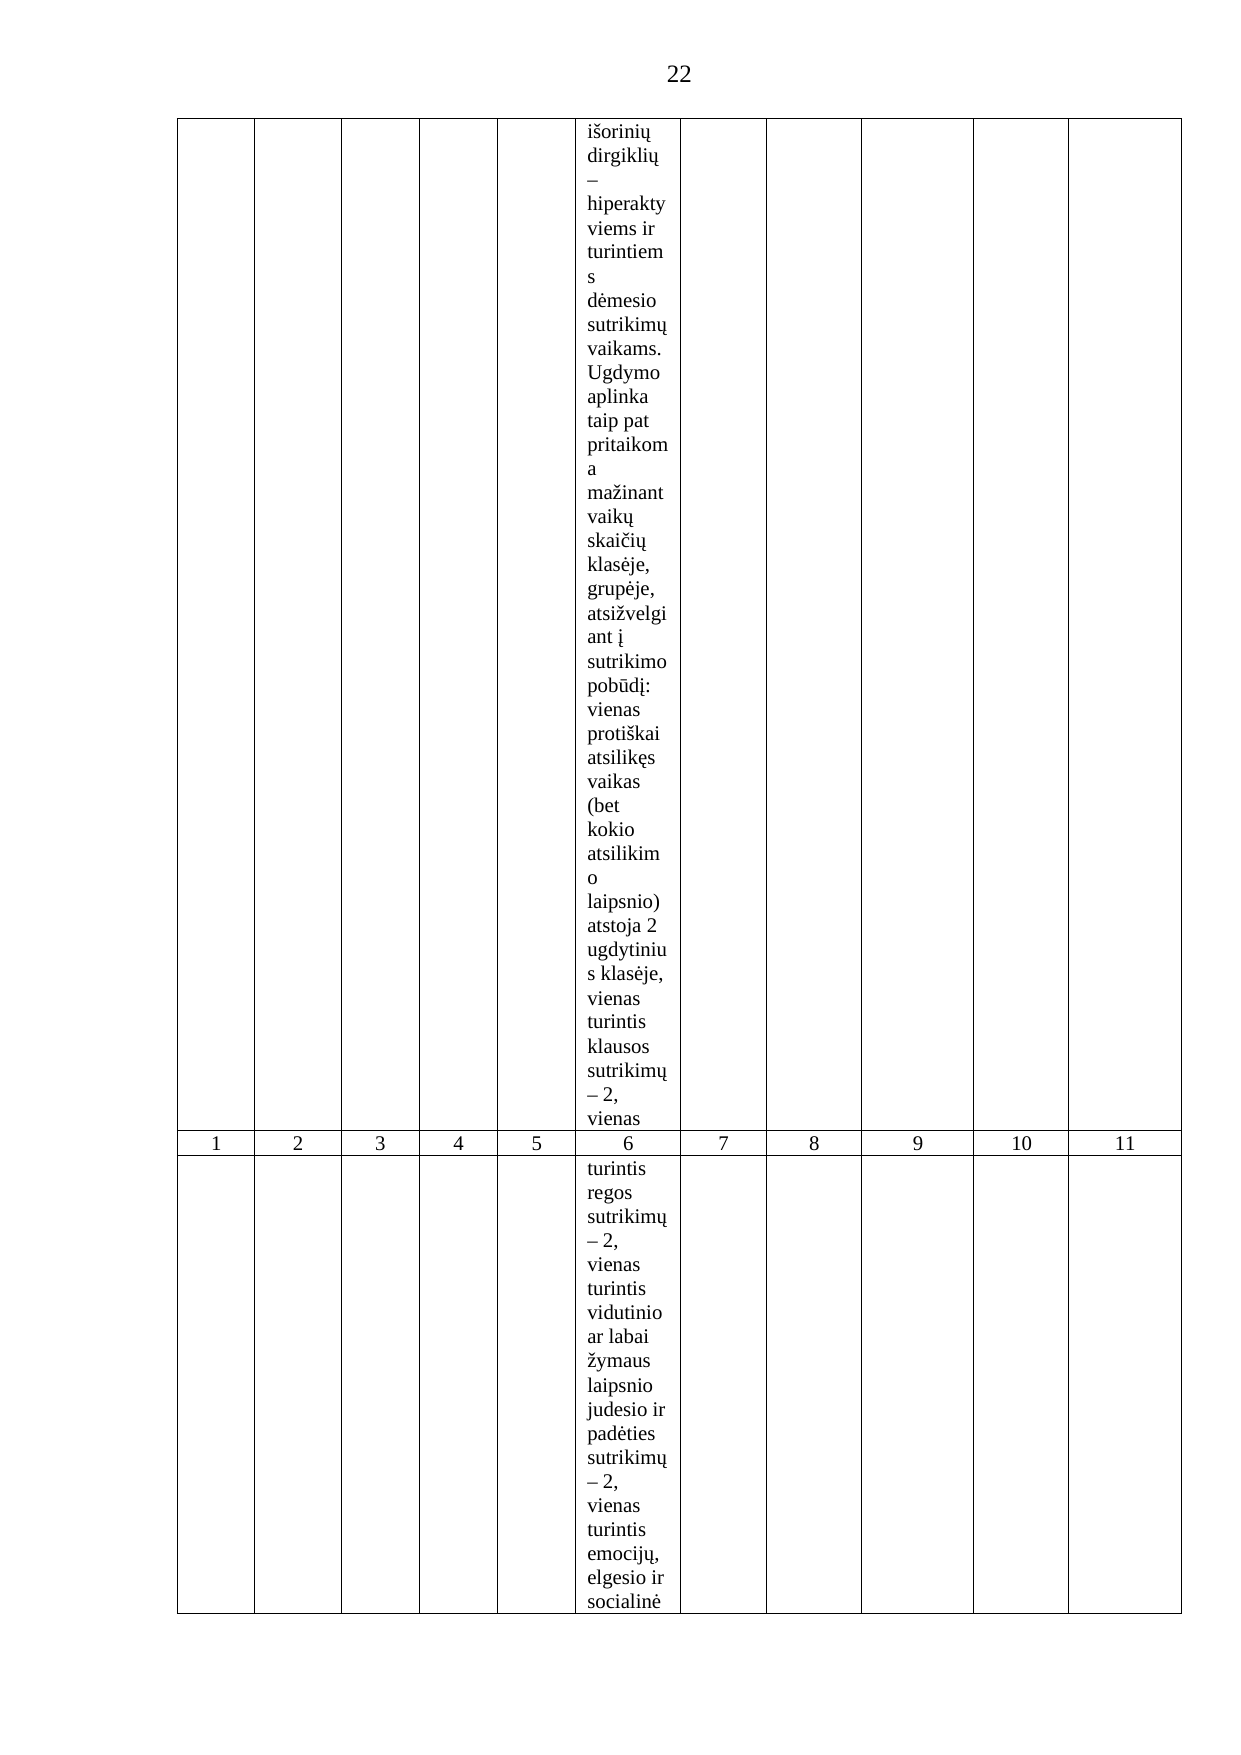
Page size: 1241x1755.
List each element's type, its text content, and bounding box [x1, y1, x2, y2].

table_cell [420, 119, 497, 1130]
table_cell [178, 1156, 254, 1613]
table_cell [862, 119, 973, 1130]
table_cell [255, 119, 341, 1130]
table_cell [681, 119, 766, 1130]
table_cell [681, 1156, 766, 1613]
table_cell 3 [342, 1131, 419, 1155]
table_cell [974, 1156, 1068, 1613]
table_cell 4 [420, 1131, 497, 1155]
table_cell 10 [974, 1131, 1068, 1155]
table_cell [1069, 1156, 1181, 1613]
table_cell išorinių dirgiklių – hiperaktyviems ir turintiems dėmesio sutrikimų vaikams. Ugdymo aplinka taip pat pritaikoma mažinant vaikų skaičių klasėje, grupėje, atsižvelgiant į sutrikimo pobūdį: vienas protiškai atsilikęs vaikas (bet kokio atsilikimo laipsnio) atstoja 2 ugdytinius klasėje, vienas turintis klausos sutrikimų – 2, vienas [576, 119, 680, 1130]
table_cell [420, 1156, 497, 1613]
table_cell 2 [255, 1131, 341, 1155]
table_cell [178, 119, 254, 1130]
table_cell 5 [498, 1131, 575, 1155]
table_cell [862, 1156, 973, 1613]
table_cell 9 [862, 1131, 973, 1155]
table_cell [767, 119, 861, 1130]
table_cell [974, 119, 1068, 1130]
table_cell 7 [681, 1131, 766, 1155]
table_cell [498, 119, 575, 1130]
table_cell 6 [576, 1131, 680, 1155]
table_cell turintis regos sutrikimų – 2, vienas turintis vidutinio ar labai žymaus laipsnio judesio ir padėties sutrikimų – 2, vienas turintis emocijų, elgesio ir socialinė [576, 1156, 680, 1613]
table_cell [767, 1156, 861, 1613]
table_cell [1069, 119, 1181, 1130]
table_cell 8 [767, 1131, 861, 1155]
table_cell [255, 1156, 341, 1613]
table_cell [342, 119, 419, 1130]
table_cell [498, 1156, 575, 1613]
table_cell [342, 1156, 419, 1613]
table_cell 11 [1069, 1131, 1181, 1155]
table_cell 1 [178, 1131, 254, 1155]
